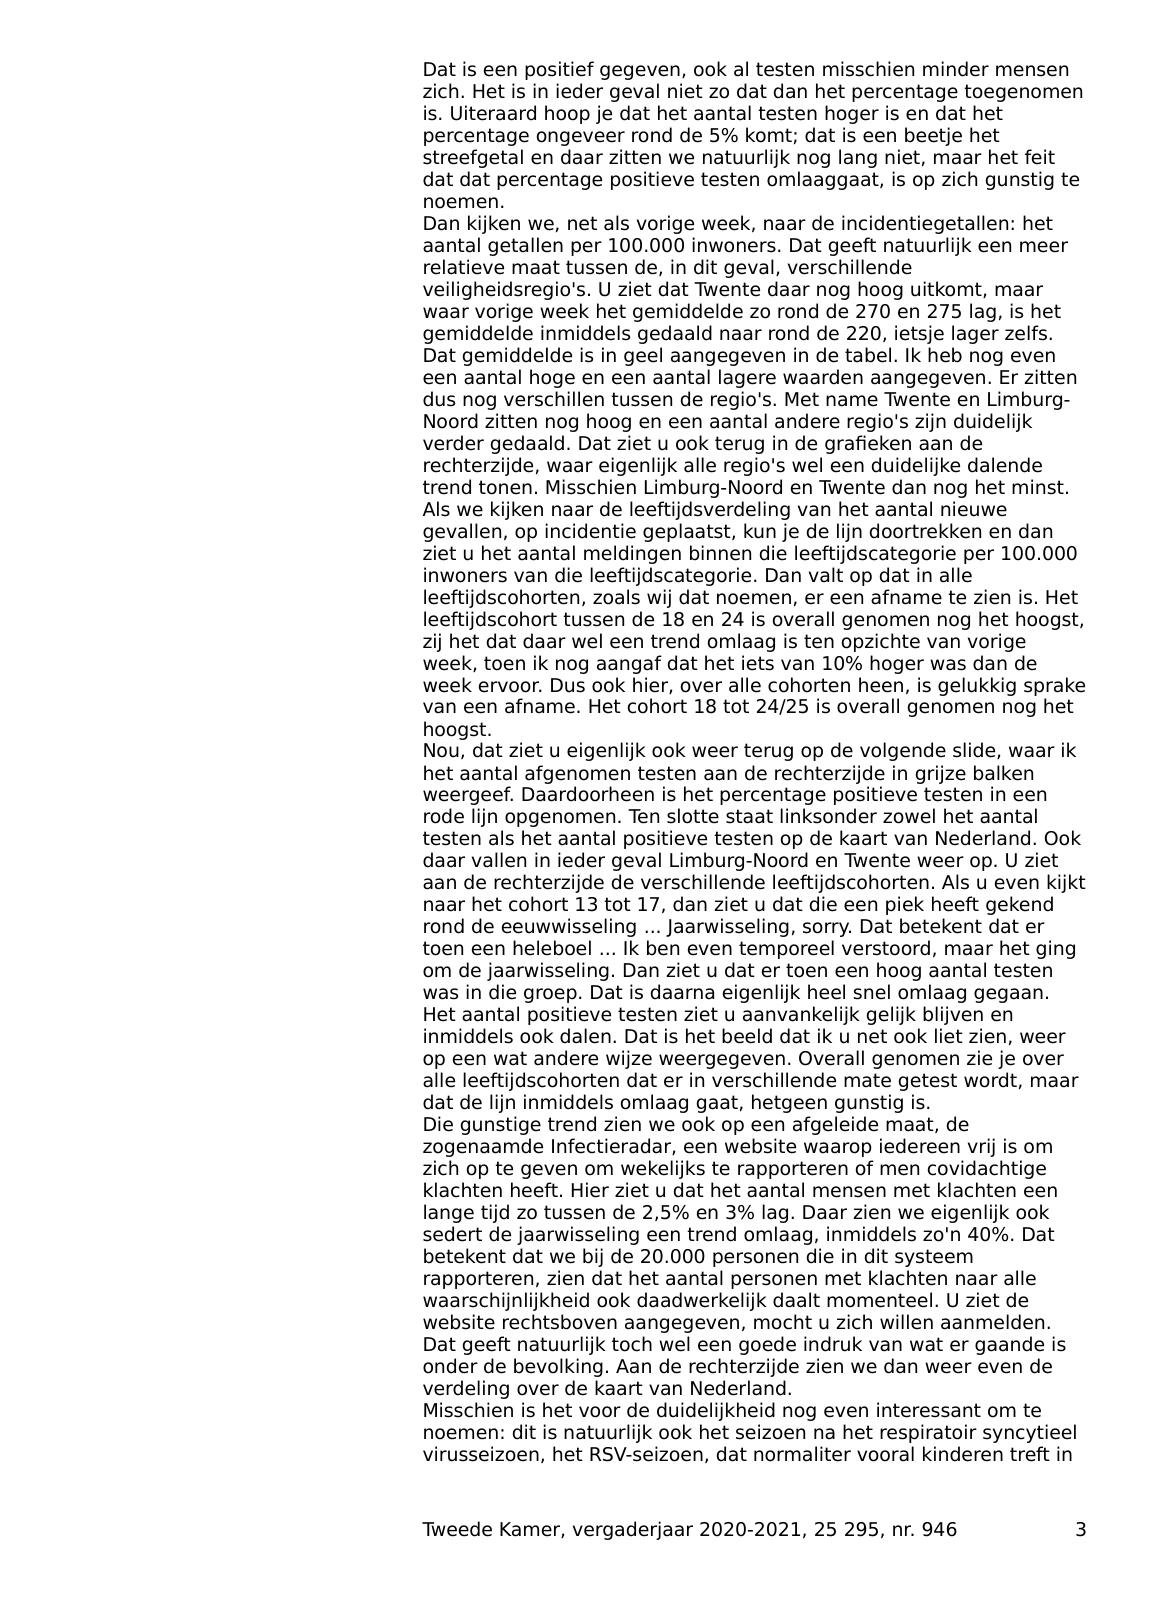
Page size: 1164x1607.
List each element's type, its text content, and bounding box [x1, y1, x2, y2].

text Die gunstige trend zien we ook op een afgeleide maat, de zogenaamde Infectieradar, een website waarop iedereen vrij is om zich op te geven om wekelijks te rapporteren of men covidachtige klachten heeft. Hier ziet u dat het aantal mensen met klachten een lange tijd zo tussen de 2,5% en 3% lag. Daar zien we eigenlijk ook sedert de jaarwisseling een trend omlaag, inmiddels zo'n 40%. Dat betekent dat we bij de 20.000 personen die in dit systeem rapporteren, zien dat het aantal personen met klachten naar alle waarschijnlijkheid ook daadwerkelijk daalt momenteel. U ziet de website rechtsboven aangegeven, mocht u zich willen aanmelden. Dat geeft natuurlijk toch wel een goede indruk van wat er gaande is onder de bevolking. Aan de rechterzijde zien we dan weer even de verdeling over de kaart van Nederland. [422, 1114, 1087, 1400]
text Dan kijken we, net als vorige week, naar de incidentiegetallen: het aantal getallen per 100.000 inwoners. Dat geeft natuurlijk een meer relatieve maat tussen de, in dit geval, verschillende veiligheidsregio's. U ziet dat Twente daar nog hoog uitkomt, maar waar vorige week het gemiddelde zo rond de 270 en 275 lag, is het gemiddelde inmiddels gedaald naar rond de 220, ietsje lager zelfs. Dat gemiddelde is in geel aangegeven in de tabel. Ik heb nog even een aantal hoge en een aantal lagere waarden aangegeven. Er zitten dus nog verschillen tussen de regio's. Met name Twente en Limburg-Noord zitten nog hoog en een aantal andere regio's zijn duidelijk verder gedaald. Dat ziet u ook terug in de grafieken aan de rechterzijde, waar eigenlijk alle regio's wel een duidelijke dalende trend tonen. Misschien Limburg-Noord en Twente dan nog het minst. [422, 213, 1087, 499]
text Dat is een positief gegeven, ook al testen misschien minder mensen zich. Het is in ieder geval niet zo dat dan het percentage toegenomen is. Uiteraard hoop je dat het aantal testen hoger is en dat het percentage ongeveer rond de 5% komt; dat is een beetje het streefgetal en daar zitten we natuurlijk nog lang niet, maar het feit dat dat percentage positieve testen omlaaggaat, is op zich gunstig te noemen. [422, 59, 1087, 213]
text Misschien is het voor de duidelijkheid nog even interessant om te noemen: dit is natuurlijk ook het seizoen na het respiratoir syncytieel virusseizoen, het RSV-seizoen, dat normaliter vooral kinderen treft in [422, 1400, 1087, 1466]
text Nou, dat ziet u eigenlijk ook weer terug op de volgende slide, waar ik het aantal afgenomen testen aan de rechterzijde in grijze balken weergeef. Daardoorheen is het percentage positieve testen in een rode lijn opgenomen. Ten slotte staat linksonder zowel het aantal testen als het aantal positieve testen op de kaart van Nederland. Ook daar vallen in ieder geval Limburg-Noord en Twente weer op. U ziet aan de rechterzijde de verschillende leeftijdscohorten. Als u even kijkt naar het cohort 13 tot 17, dan ziet u dat die een piek heeft gekend rond de eeuwwisseling ... Jaarwisseling, sorry. Dat betekent dat er toen een heleboel ... Ik ben even temporeel verstoord, maar het ging om de jaarwisseling. Dan ziet u dat er toen een hoog aantal testen was in die groep. Dat is daarna eigenlijk heel snel omlaag gegaan. Het aantal positieve testen ziet u aanvankelijk gelijk blijven en inmiddels ook dalen. Dat is het beeld dat ik u net ook liet zien, weer op een wat andere wijze weergegeven. Overall genomen zie je over alle leeftijdscohorten dat er in verschillende mate getest wordt, maar dat de lijn inmiddels omlaag gaat, hetgeen gunstig is. [422, 740, 1087, 1114]
text Als we kijken naar de leeftijdsverdeling van het aantal nieuwe gevallen, op incidentie geplaatst, kun je de lijn doortrekken en dan ziet u het aantal meldingen binnen die leeftijdscategorie per 100.000 inwoners van die leeftijdscategorie. Dan valt op dat in alle leeftijdscohorten, zoals wij dat noemen, er een afname te zien is. Het leeftijdscohort tussen de 18 en 24 is overall genomen nog het hoogst, zij het dat daar wel een trend omlaag is ten opzichte van vorige week, toen ik nog aangaf dat het iets van 10% hoger was dan de week ervoor. Dus ook hier, over alle cohorten heen, is gelukkig sprake van een afname. Het cohort 18 tot 24/25 is overall genomen nog het hoogst. [422, 499, 1087, 740]
